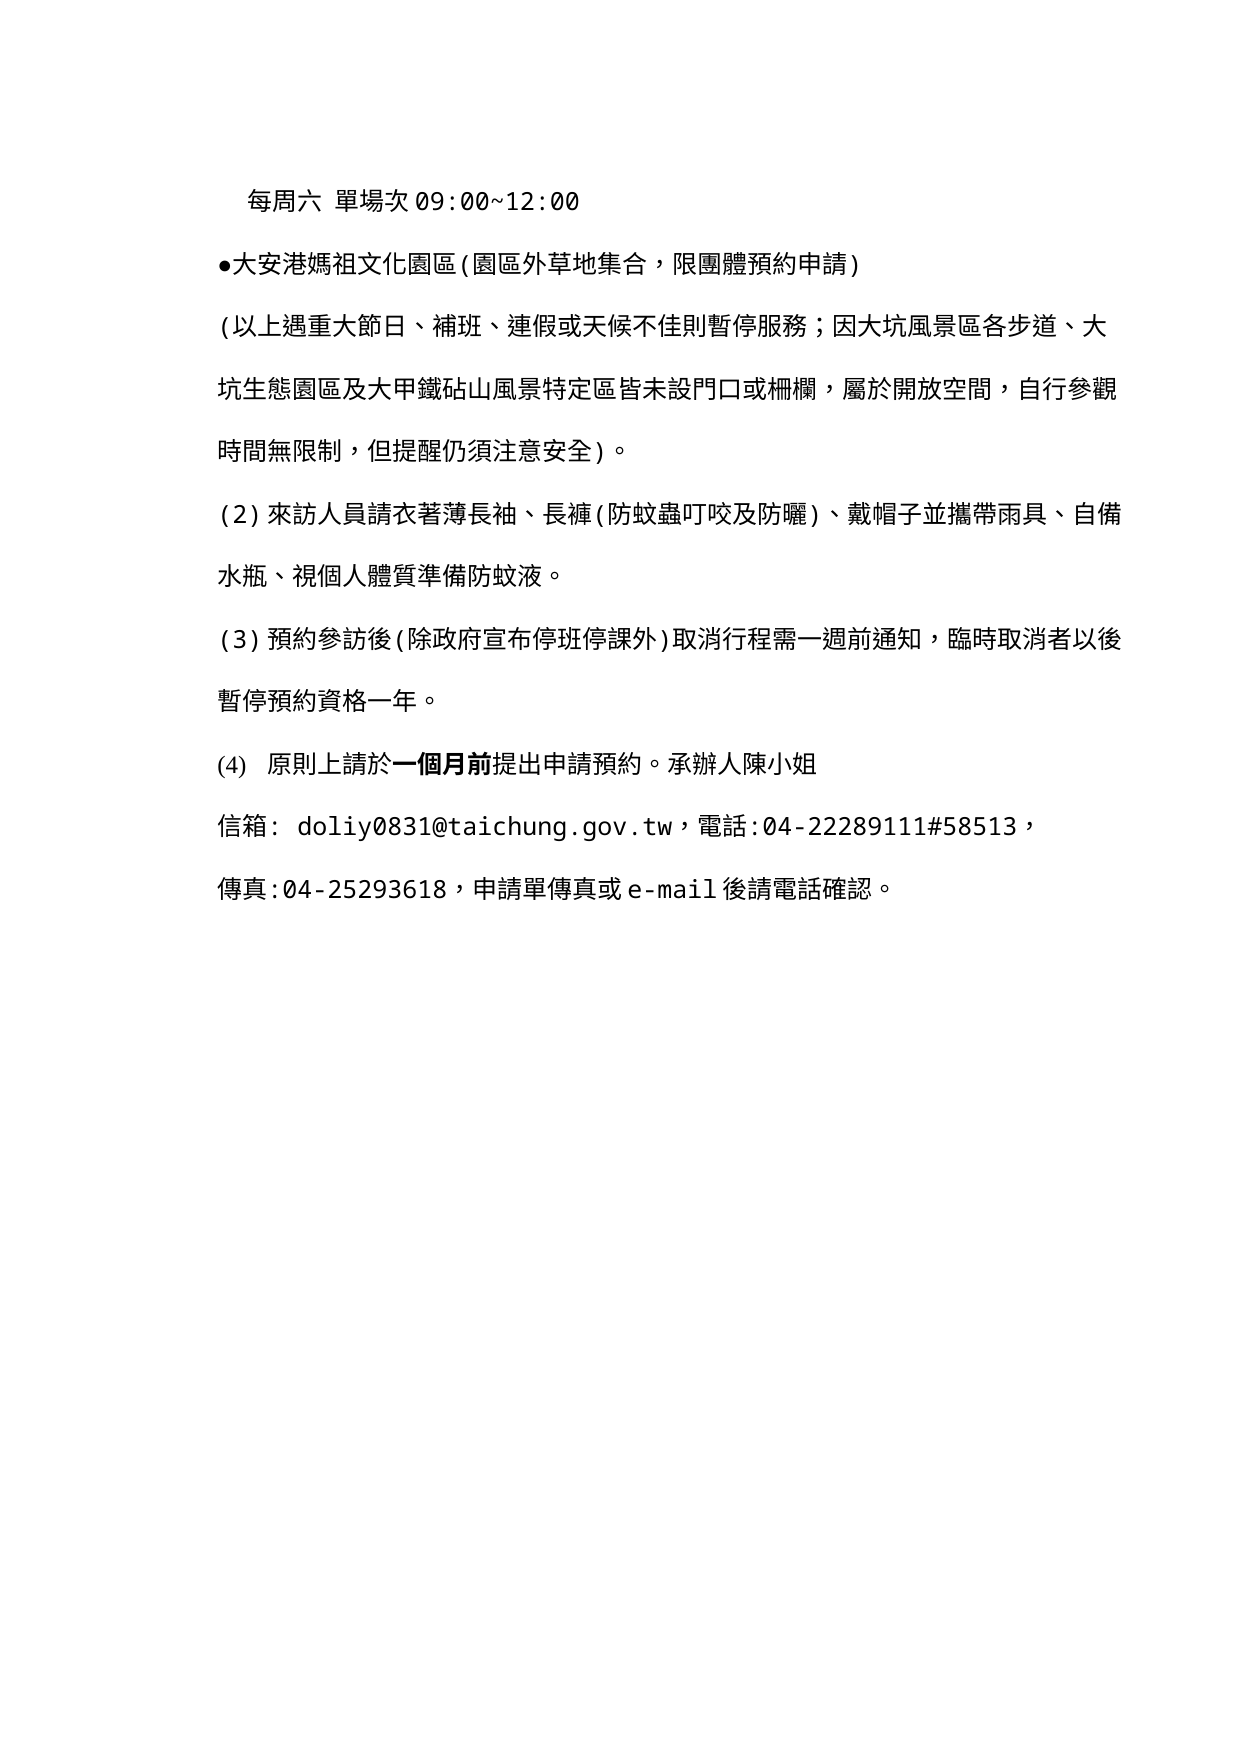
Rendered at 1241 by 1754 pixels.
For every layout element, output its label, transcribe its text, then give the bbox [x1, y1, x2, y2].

text 傳真:04-25293618，申請單傳真或e-mail後請電話確認。 [217, 846, 1128, 908]
text 每周六 單場次09:00~12:00 [217, 158, 1128, 221]
list 預約參訪後(除政府宣布停班停課外)取消行程需一週前通知，臨時取消者以後暫停預約資格一年。 [217, 596, 1128, 721]
list 來訪人員請衣著薄長袖、長褲(防蚊蟲叮咬及防曬)、戴帽子並攜帶雨具、自備水瓶、視個人體質準備防蚊液。 [217, 471, 1128, 596]
text 信箱: doliy0831@taichung.gov.tw，電話:04-22289111#58513， [217, 783, 1128, 846]
list 原則上請於一個月前提出申請預約。承辦人陳小姐 [217, 721, 1128, 783]
text ●大安港媽祖文化園區(園區外草地集合，限團體預約申請) [217, 221, 1128, 283]
text (以上遇重大節日、補班、連假或天候不佳則暫停服務；因大坑風景區各步道、大坑生態園區及大甲鐵砧山風景特定區皆未設門口或柵欄，屬於開放空間，自行參觀時間無限制，但提醒仍須注意安全)。 [217, 283, 1128, 471]
